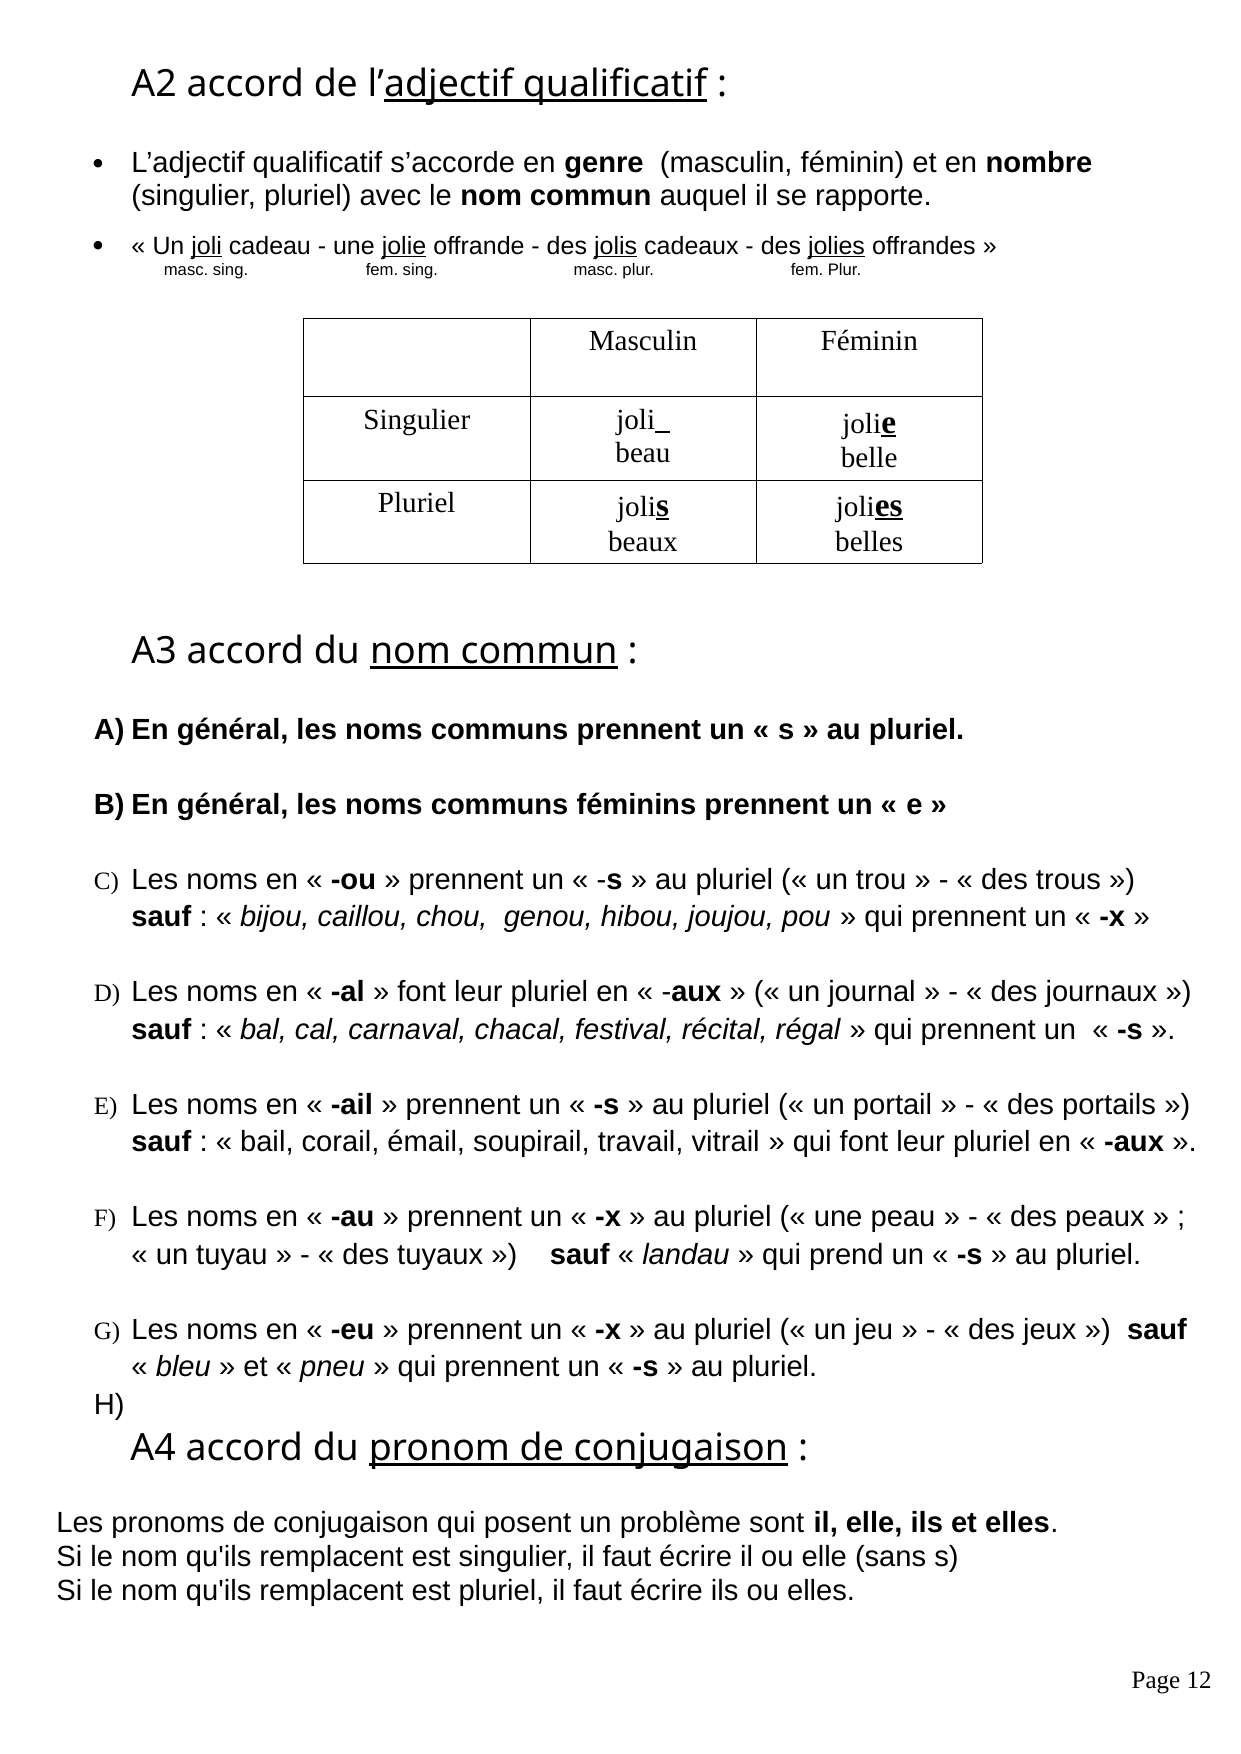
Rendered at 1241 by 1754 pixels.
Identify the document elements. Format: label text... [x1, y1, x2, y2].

text Les pronoms de conjugaison qui posent un problème sont il, elle, ils et elles. [56, 1506, 1211, 1539]
list En général, les noms communs prennent un « s » au pluriel. [94, 708, 1211, 745]
table_header Féminin [757, 319, 982, 396]
list Les noms en « -ou » prennent un « -s » au pluriel (« un trou » - « des trous ») sauf : « bijou, caillou, chou, genou, hibou, joujou, pou » qui prennent un « -x » [94, 858, 1211, 933]
text A4 accord du pronom de conjugaison : [56, 1420, 1211, 1471]
table_header Masculin [531, 319, 756, 396]
list A3 accord du nom commun : [94, 623, 1211, 674]
list L’adjectif qualificatif s’accorde en genre (masculin, féminin) et en nombre (singulier, pluriel) avec le nom commun auquel il se rapporte. [94, 145, 1211, 212]
list En général, les noms communs féminins prennent un « e » [94, 783, 1211, 820]
table_cell joli beau [531, 397, 756, 479]
table_cell Pluriel [304, 481, 530, 563]
list Les noms en « -ail » prennent un « -s » au pluriel (« un portail » - « des portails ») sauf : « bail, corail, émail, soupirail, travail, vitrail » qui font leur pluriel en « -aux ». [94, 1083, 1211, 1158]
table_cell jolies belles [757, 481, 982, 563]
table_cell jolis beaux [531, 481, 756, 563]
table_header [304, 319, 530, 396]
text Si le nom qu'ils remplacent est pluriel, il faut écrire ils ou elles. [56, 1573, 1211, 1606]
table_cell jolie belle [757, 397, 982, 479]
text Si le nom qu'ils remplacent est singulier, il faut écrire il ou elle (sans s) [56, 1539, 1211, 1573]
list A2 accord de l’adjectif qualificatif : [94, 56, 1211, 107]
list Les noms en « -au » prennent un « -x » au pluriel (« une peau » - « des peaux » ; « un tuyau » - « des tuyaux ») sauf « landau » qui prend un « -s » au pluriel. [94, 1195, 1211, 1270]
list masc. sing. fem. sing. masc. plur. fem. Plur. [94, 260, 1211, 279]
list Les noms en « -eu » prennent un « -x » au pluriel (« un jeu » - « des jeux ») sauf « bleu » et « pneu » qui prennent un « -s » au pluriel. [94, 1308, 1211, 1383]
list « Un joli cadeau - une jolie offrande - des jolis cadeaux - des jolies offrandes » [94, 231, 1211, 260]
table_cell Singulier [304, 397, 530, 479]
list Les noms en « -al » font leur pluriel en « -aux » (« un journal » - « des journaux ») sauf : « bal, cal, carnaval, chacal, festival, récital, régal » qui prennent un « -s ». [94, 970, 1211, 1045]
